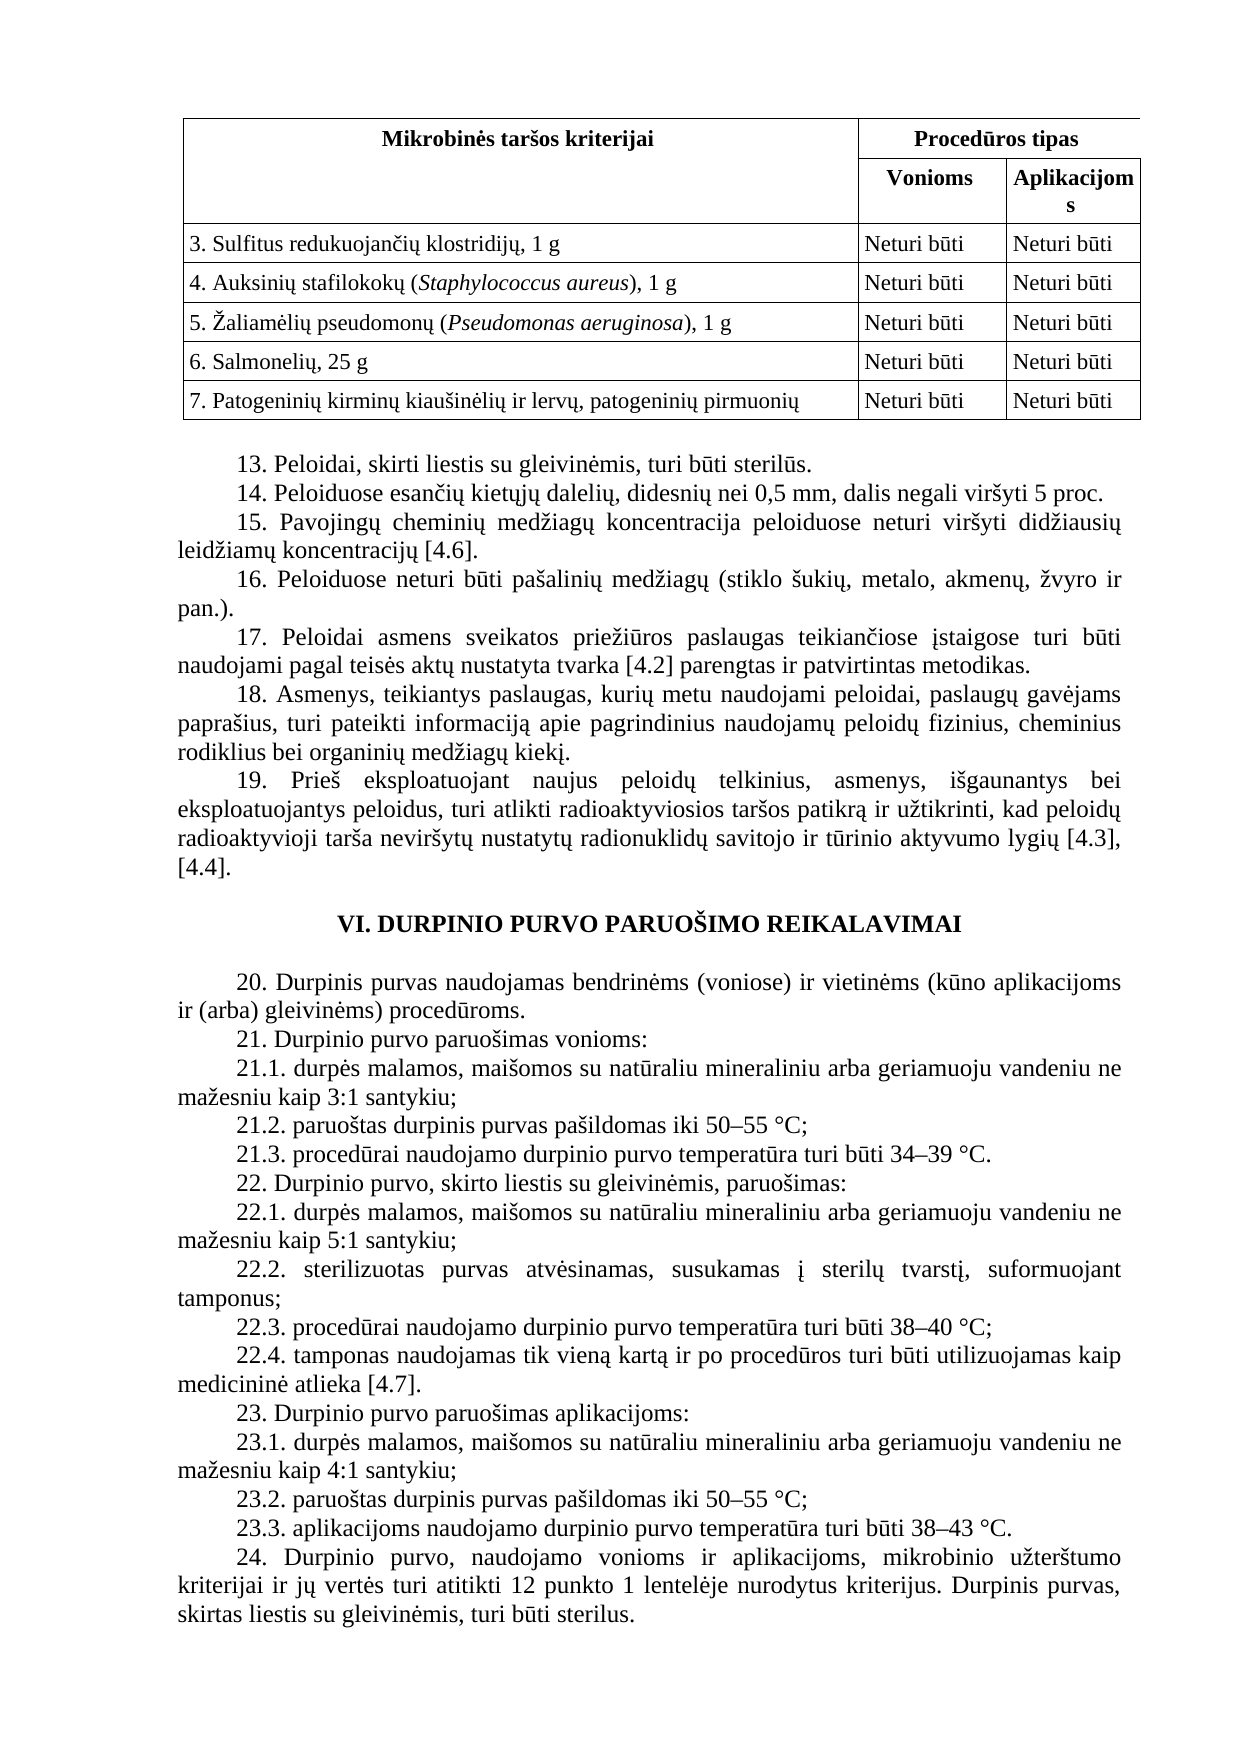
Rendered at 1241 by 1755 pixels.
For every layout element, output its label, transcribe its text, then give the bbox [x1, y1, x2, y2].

table_header Procedūros tipas [859, 119, 1140, 157]
table_cell Neturi būti [859, 303, 1006, 341]
table_cell Aplikacijoms [1007, 159, 1140, 223]
table_cell Vonioms [859, 159, 1006, 223]
table_cell Neturi būti [859, 224, 1006, 262]
text 22.2. sterilizuotas purvas atvėsinamas, susukamas į sterilų tvarstį, suformuojant tamponus; [177, 1254, 1122, 1312]
text 18. Asmenys, teikiantys paslaugas, kurių metu naudojami peloidai, paslaugų gavėjams paprašius, turi pateikti informaciją apie pagrindinius naudojamų peloidų fizinius, cheminius rodiklius bei organinių medžiagų kiekį. [177, 679, 1122, 765]
table_cell 4. Auksinių stafilokokų (Staphylococcus aureus), 1 g [184, 263, 858, 302]
text 23.1. durpės malamos, maišomos su natūraliu mineraliniu arba geriamuoju vandeniu ne mažesniu kaip 4:1 santykiu; [177, 1427, 1122, 1484]
text 23.2. paruoštas durpinis purvas pašildomas iki 50–55 °C; [177, 1484, 1122, 1513]
table_cell Neturi būti [859, 381, 1006, 419]
table_cell 6. Salmonelių, 25 g [184, 342, 858, 380]
text 13. Peloidai, skirti liestis su gleivinėmis, turi būti sterilūs. [177, 449, 1122, 478]
text 24. Durpinio purvo, naudojamo vonioms ir aplikacijoms, mikrobinio užterštumo kriterijai ir jų vertės turi atitikti 12 punkto 1 lentelėje nurodytus kriterijus. Durpinis purvas, skirtas liestis su gleivinėmis, turi būti sterilus. [177, 1542, 1122, 1628]
text 19. Prieš eksploatuojant naujus peloidų telkinius, asmenys, išgaunantys bei eksploatuojantys peloidus, turi atlikti radioaktyviosios taršos patikrą ir užtikrinti, kad peloidų radioaktyvioji tarša neviršytų nustatytų radionuklidų savitojo ir tūrinio aktyvumo lygių [4.3], [4.4]. [177, 765, 1122, 880]
table_cell 7. Patogeninių kirminų kiaušinėlių ir lervų, patogeninių pirmuonių [184, 381, 858, 419]
text 21.3. procedūrai naudojamo durpinio purvo temperatūra turi būti 34–39 °C. [177, 1139, 1122, 1168]
table_cell Neturi būti [1007, 263, 1140, 302]
text 17. Peloidai asmens sveikatos priežiūros paslaugas teikiančiose įstaigose turi būti naudojami pagal teisės aktų nustatyta tvarka [4.2] parengtas ir patvirtintas metodikas. [177, 622, 1122, 679]
table_cell Neturi būti [859, 263, 1006, 302]
text 21.1. durpės malamos, maišomos su natūraliu mineraliniu arba geriamuoju vandeniu ne mažesniu kaip 3:1 santykiu; [177, 1053, 1122, 1110]
text 14. Peloiduose esančių kietųjų dalelių, didesnių nei 0,5 mm, dalis negali viršyti 5 proc. [177, 478, 1122, 507]
text 16. Peloiduose neturi būti pašalinių medžiagų (stiklo šukių, metalo, akmenų, žvyro ir pan.). [177, 564, 1122, 622]
text 22.1. durpės malamos, maišomos su natūraliu mineraliniu arba geriamuoju vandeniu ne mažesniu kaip 5:1 santykiu; [177, 1197, 1122, 1254]
table_cell 3. Sulfitus redukuojančių klostridijų, 1 g [184, 224, 858, 262]
table_cell Neturi būti [1007, 224, 1140, 262]
table_cell Neturi būti [859, 342, 1006, 380]
text 20. Durpinis purvas naudojamas bendrinėms (voniose) ir vietinėms (kūno aplikacijoms ir (arba) gleivinėms) procedūroms. [177, 967, 1122, 1024]
text 22. Durpinio purvo, skirto liestis su gleivinėmis, paruošimas: [177, 1168, 1122, 1197]
table_header Mikrobinės taršos kriterijai [184, 119, 858, 223]
table_cell Neturi būti [1007, 303, 1140, 341]
table_cell Neturi būti [1007, 381, 1140, 419]
table_cell 5. Žaliamėlių pseudomonų (Pseudomonas aeruginosa), 1 g [184, 303, 858, 341]
text 21. Durpinio purvo paruošimas vonioms: [177, 1024, 1122, 1053]
text 15. Pavojingų cheminių medžiagų koncentracija peloiduose neturi viršyti didžiausių leidžiamų koncentracijų [4.6]. [177, 507, 1122, 564]
text 22.4. tamponas naudojamas tik vieną kartą ir po procedūros turi būti utilizuojamas kaip medicininė atlieka [4.7]. [177, 1340, 1122, 1398]
text VI. DURPINIO PURVO PARUOŠIMO REIKALAVIMAI [177, 909, 1122, 938]
text 22.3. procedūrai naudojamo durpinio purvo temperatūra turi būti 38–40 °C; [177, 1312, 1122, 1340]
text 23. Durpinio purvo paruošimas aplikacijoms: [177, 1398, 1122, 1427]
table_cell Neturi būti [1007, 342, 1140, 380]
text 23.3. aplikacijoms naudojamo durpinio purvo temperatūra turi būti 38–43 °C. [177, 1513, 1122, 1542]
text 21.2. paruoštas durpinis purvas pašildomas iki 50–55 °C; [177, 1110, 1122, 1139]
